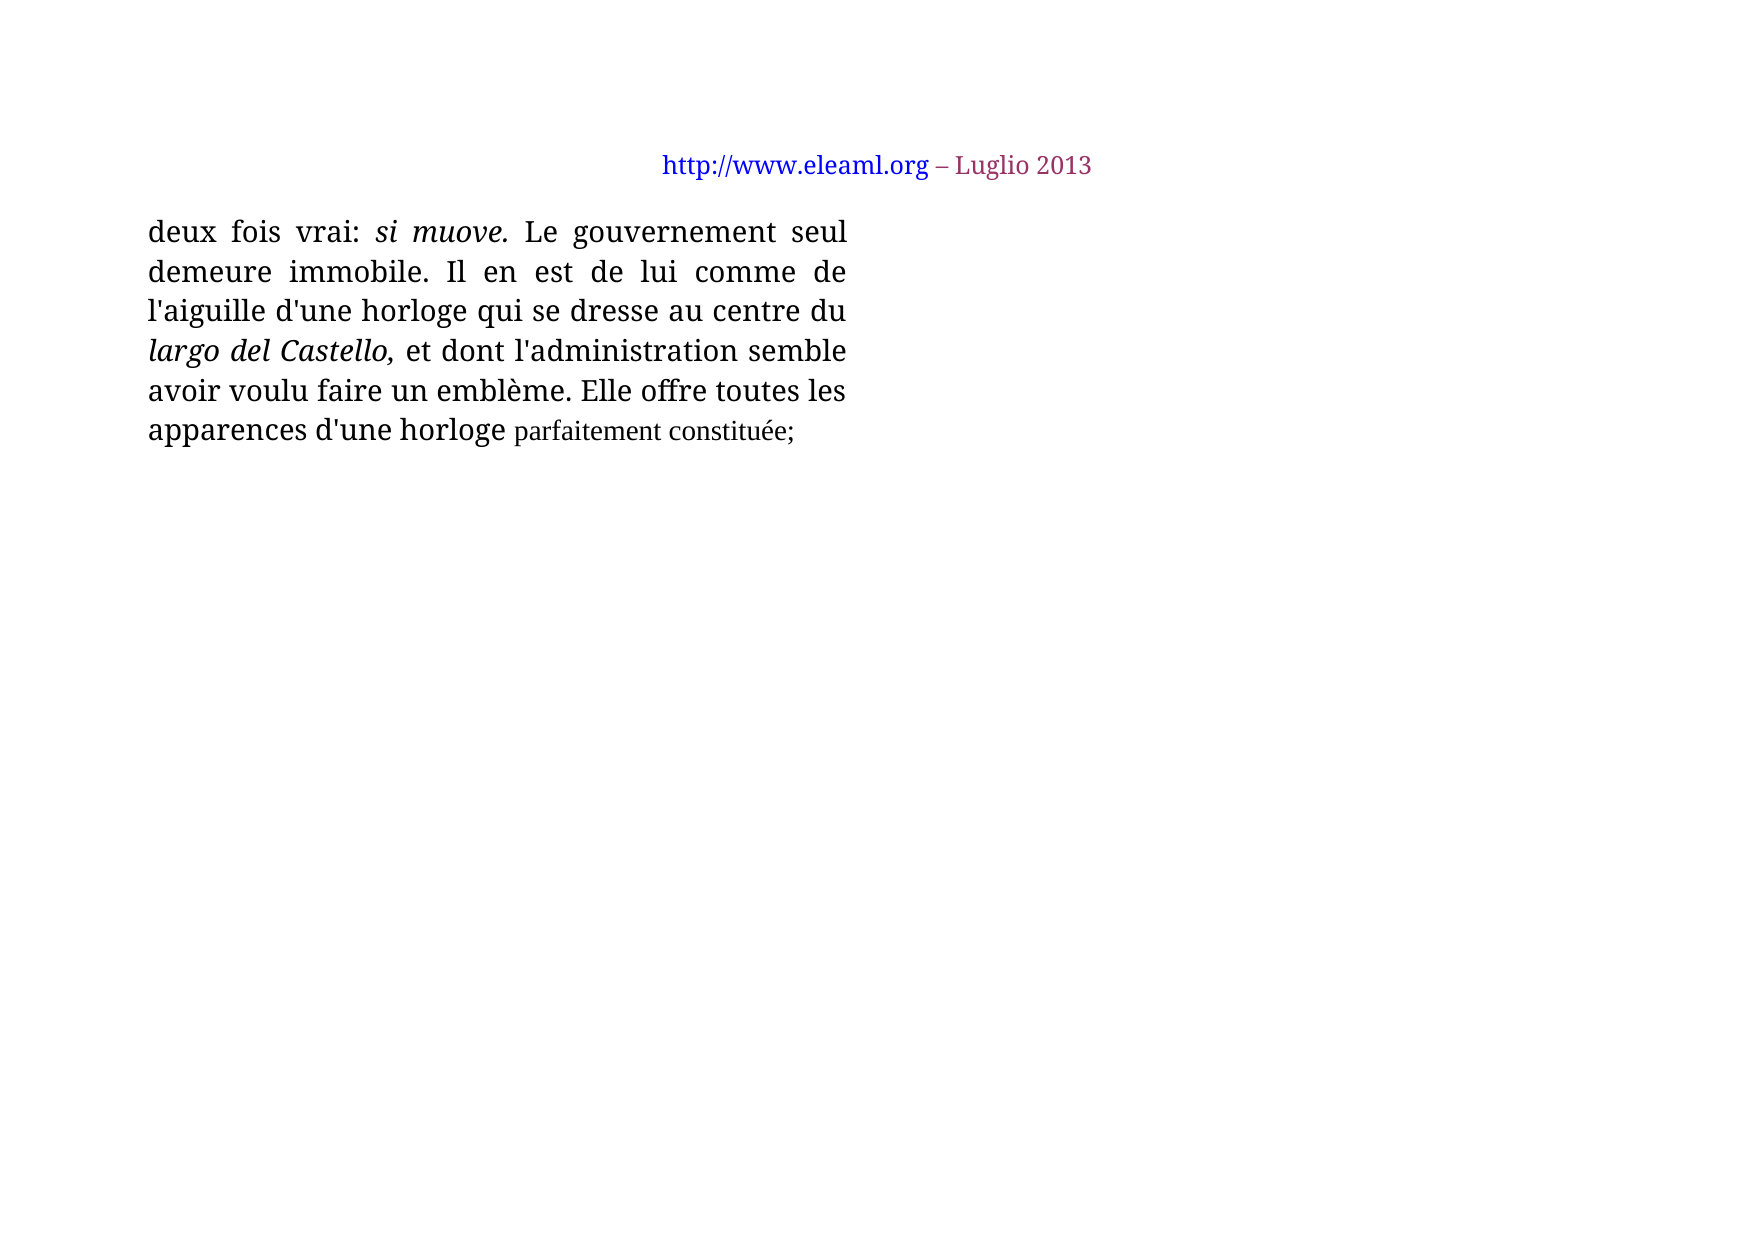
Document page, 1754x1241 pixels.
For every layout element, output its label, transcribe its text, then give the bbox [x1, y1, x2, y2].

text deux fois vrai: si muove. Le gouvernement seul demeure immobile. Il en est de lui comme de l'aiguille d'une horloge qui se dresse au centre du largo del Castello, et dont l'administration semble avoir voulu faire un emblème. Elle offre toutes les apparences d'une horloge parfaitement constituée; [148, 211, 847, 449]
